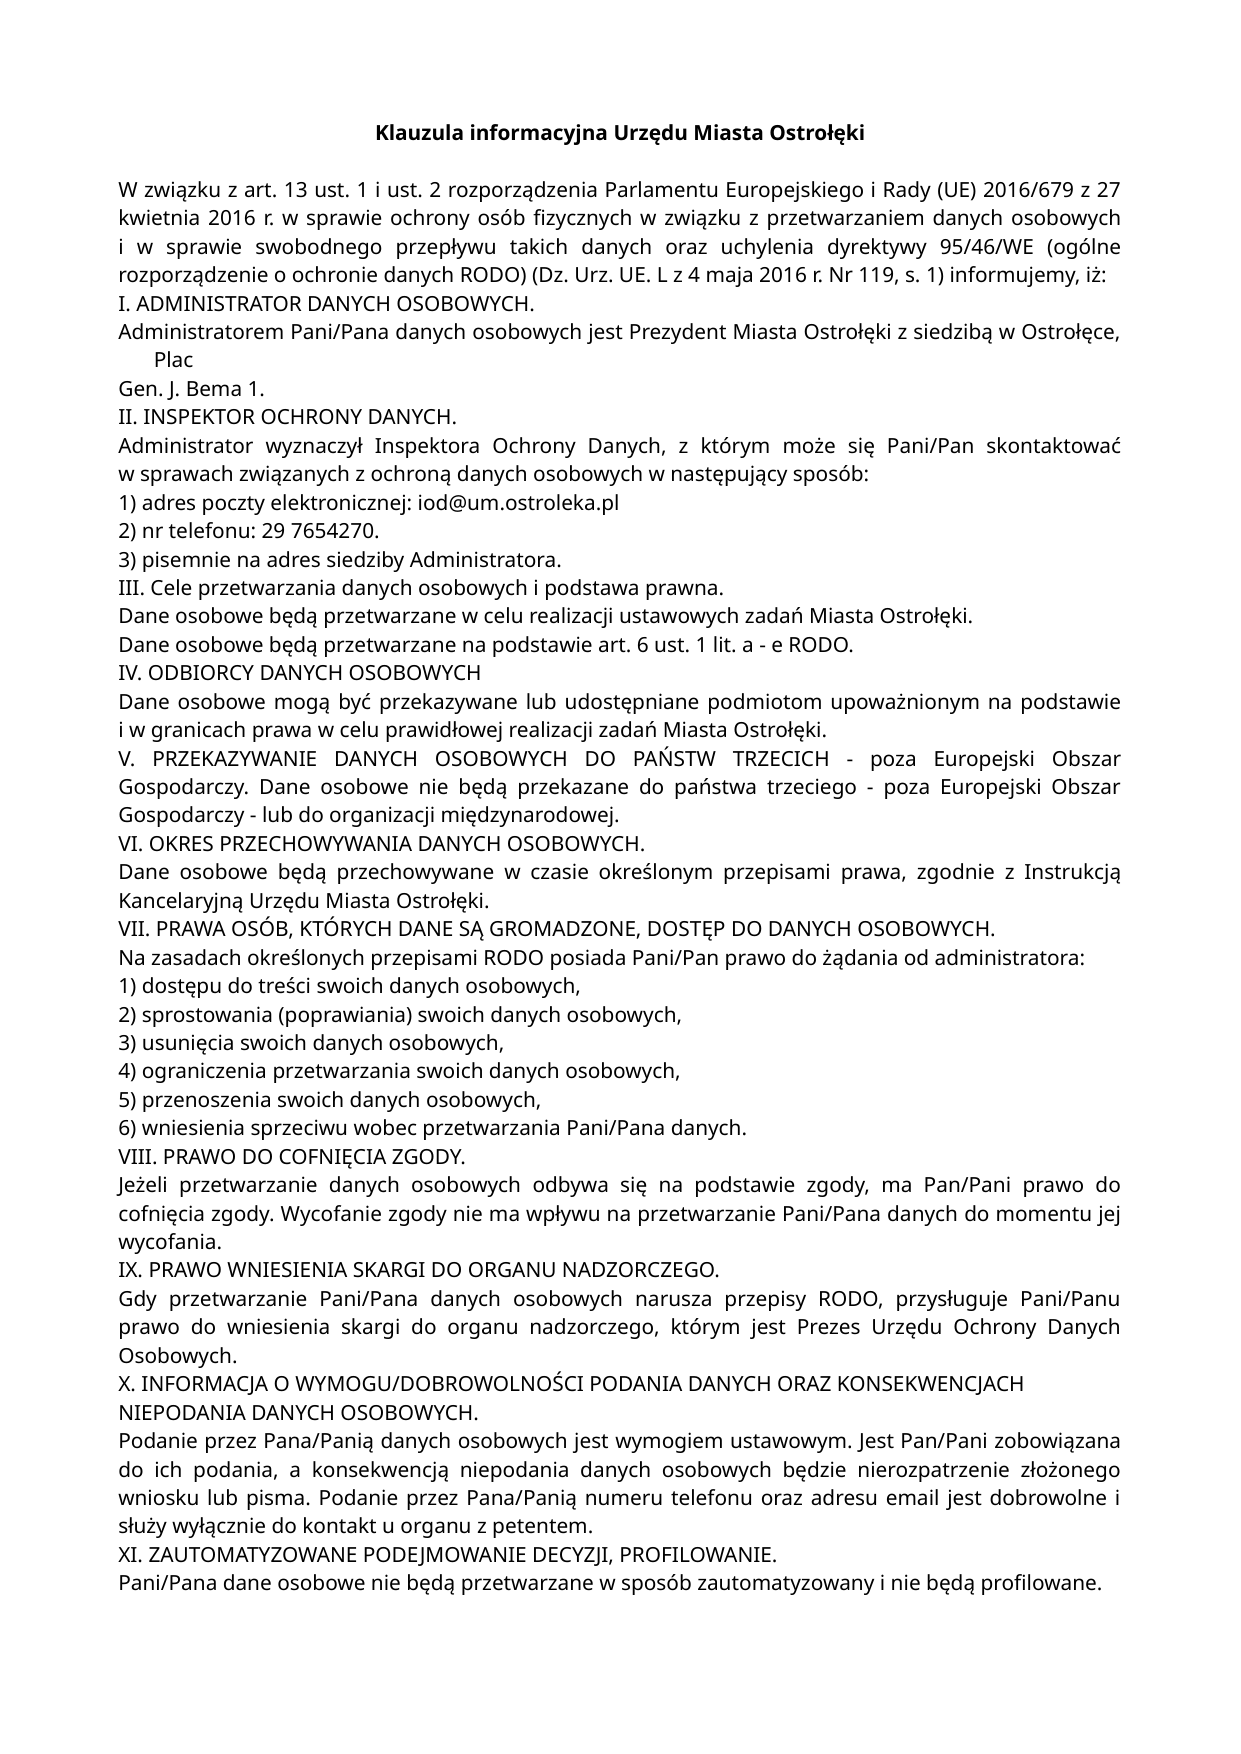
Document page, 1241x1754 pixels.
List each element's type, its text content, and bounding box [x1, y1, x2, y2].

text 1) adres poczty elektronicznej: iod@um.ostroleka.pl [118, 488, 1122, 516]
text Administrator wyznaczył Inspektora Ochrony Danych, z którym może się Pani/Pan skontaktować w sprawach związanych z ochroną danych osobowych w następujący sposób: [118, 431, 1122, 488]
text 6) wniesienia sprzeciwu wobec przetwarzania Pani/Pana danych. [118, 1113, 1122, 1142]
text 1) dostępu do treści swoich danych osobowych, [118, 971, 1122, 1000]
text Dane osobowe mogą być przekazywane lub udostępniane podmiotom upoważnionym na podstawie i w granicach prawa w celu prawidłowej realizacji zadań Miasta Ostrołęki. [118, 687, 1122, 744]
text 2) nr telefonu: 29 7654270. [118, 516, 1122, 545]
text Pani/Pana dane osobowe nie będą przetwarzane w sposób zautomatyzowany i nie będą profilowane. [118, 1568, 1122, 1597]
text VI. OKRES PRZECHOWYWANIA DANYCH OSOBOWYCH. [118, 829, 1122, 857]
text Na zasadach określonych przepisami RODO posiada Pani/Pan prawo do żądania od administratora: [118, 943, 1122, 971]
text I. ADMINISTRATOR DANYCH OSOBOWYCH. [118, 289, 1122, 317]
text VII. PRAWA OSÓB, KTÓRYCH DANE SĄ GROMADZONE, DOSTĘP DO DANYCH OSOBOWYCH. [118, 914, 1122, 943]
text XI. ZAUTOMATYZOWANE PODEJMOWANIE DECYZJI, PROFILOWANIE. [118, 1540, 1122, 1568]
text 4) ograniczenia przetwarzania swoich danych osobowych, [118, 1057, 1122, 1085]
text X. INFORMACJA O WYMOGU/DOBROWOLNOŚCI PODANIA DANYCH ORAZ KONSEKWENCJACH [118, 1369, 1122, 1398]
text Dane osobowe będą przetwarzane na podstawie art. 6 ust. 1 lit. a - e RODO. [118, 630, 1122, 658]
text 2) sprostowania (poprawiania) swoich danych osobowych, [118, 1000, 1122, 1028]
text Gen. J. Bema 1. [118, 374, 1122, 402]
text IX. PRAWO WNIESIENIA SKARGI DO ORGANU NADZORCZEGO. [118, 1256, 1122, 1284]
text II. INSPEKTOR OCHRONY DANYCH. [118, 402, 1122, 431]
text IV. ODBIORCY DANYCH OSOBOWYCH [118, 658, 1122, 687]
text 3) pisemnie na adres siedziby Administratora. [118, 545, 1122, 573]
text 5) przenoszenia swoich danych osobowych, [118, 1085, 1122, 1113]
text Dane osobowe będą przechowywane w czasie określonym przepisami prawa, zgodnie z Instrukcją Kancelaryjną Urzędu Miasta Ostrołęki. [118, 857, 1122, 914]
text NIEPODANIA DANYCH OSOBOWYCH. [118, 1398, 1122, 1426]
text 3) usunięcia swoich danych osobowych, [118, 1028, 1122, 1057]
text Jeżeli przetwarzanie danych osobowych odbywa się na podstawie zgody, ma Pan/Pani prawo do cofnięcia zgody. Wycofanie zgody nie ma wpływu na przetwarzanie Pani/Pana danych do momentu jej wycofania. [118, 1170, 1122, 1256]
text III. Cele przetwarzania danych osobowych i podstawa prawna. [118, 573, 1122, 602]
text W związku z art. 13 ust. 1 i ust. 2 rozporządzenia Parlamentu Europejskiego i Rady (UE) 2016/679 z 27 kwietnia 2016 r. w sprawie ochrony osób fizycznych w związku z przetwarzaniem danych osobowych i w sprawie swobodnego przepływu takich danych oraz uchylenia dyrektywy 95/46/WE (ogólne rozporządzenie o ochronie danych RODO) (Dz. Urz. UE. L z 4 maja 2016 r. Nr 119, s. 1) informujemy, iż: [118, 175, 1122, 289]
text VIII. PRAWO DO COFNIĘCIA ZGODY. [118, 1142, 1122, 1170]
text Dane osobowe będą przetwarzane w celu realizacji ustawowych zadań Miasta Ostrołęki. [118, 602, 1122, 630]
text Podanie przez Pana/Panią danych osobowych jest wymogiem ustawowym. Jest Pan/Pani zobowiązana do ich podania, a konsekwencją niepodania danych osobowych będzie nierozpatrzenie złożonego wniosku lub pisma. Podanie przez Pana/Panią numeru telefonu oraz adresu email jest dobrowolne i służy wyłącznie do kontakt u organu z petentem. [118, 1426, 1122, 1540]
text Gdy przetwarzanie Pani/Pana danych osobowych narusza przepisy RODO, przysługuje Pani/Panu prawo do wniesienia skargi do organu nadzorczego, którym jest Prezes Urzędu Ochrony Danych Osobowych. [118, 1284, 1122, 1369]
text Administratorem Pani/Pana danych osobowych jest Prezydent Miasta Ostrołęki z siedzibą w Ostrołęce, Plac [118, 317, 1122, 374]
text V. PRZEKAZYWANIE DANYCH OSOBOWYCH DO PAŃSTW TRZECICH - poza Europejski Obszar Gospodarczy. Dane osobowe nie będą przekazane do państwa trzeciego - poza Europejski Obszar Gospodarczy - lub do organizacji międzynarodowej. [118, 744, 1122, 829]
text Klauzula informacyjna Urzędu Miasta Ostrołęki [118, 118, 1122, 147]
